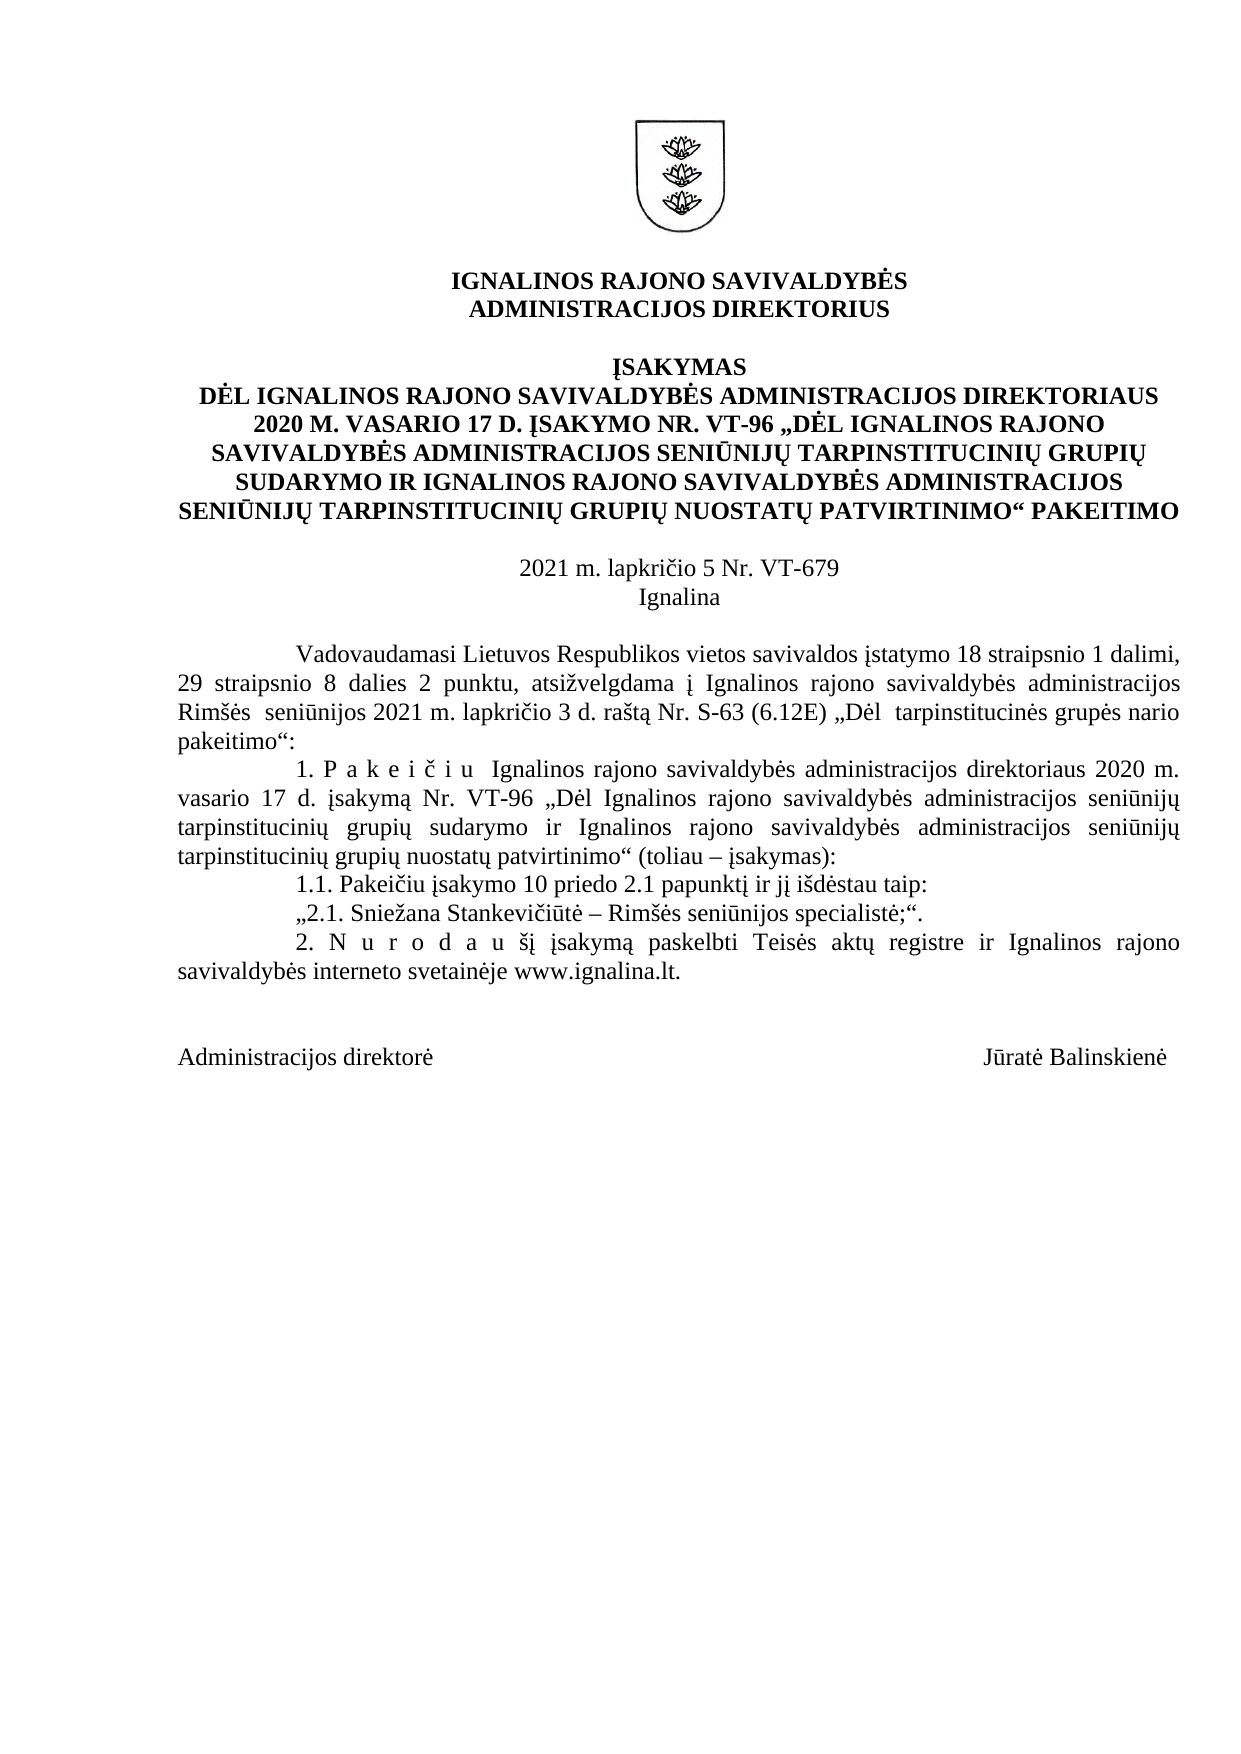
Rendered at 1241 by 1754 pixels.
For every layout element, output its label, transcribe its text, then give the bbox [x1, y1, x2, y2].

text ĮSAKYMAS [177, 352, 1181, 381]
text DĖL IGNALINOS RAJONO SAVIVALDYBĖS ADMINISTRACIJOS DIREKTORIAUS 2020 M. VASARIO 17 D. ĮSAKYMO NR. VT-96 „DĖL IGNALINOS RAJONO SAVIVALDYBĖS ADMINISTRACIJOS SENIŪNIJŲ TARPINSTITUCINIŲ GRUPIŲ SUDARYMO IR IGNALINOS RAJONO SAVIVALDYBĖS ADMINISTRACIJOS SENIŪNIJŲ TARPINSTITUCINIŲ GRUPIŲ NUOSTATŲ PATVIRTINIMO“ PAKEITIMO [177, 381, 1181, 524]
text IGNALINOS RAJONO SAVIVALDYBĖS [177, 266, 1181, 294]
text ADMINISTRACIJOS DIREKTORIUS [177, 294, 1181, 323]
text 2. N u r o d a u šį įsakymą paskelbti Teisės aktų registre ir Ignalinos rajono savivaldybės interneto svetainėje www.ignalina.lt. [177, 927, 1181, 984]
text Ignalina [177, 582, 1181, 611]
text „2.1. Sniežana Stankevičiūtė – Rimšės seniūnijos specialistė;“. [177, 898, 1181, 927]
text 2021 m. lapkričio 5 Nr. VT-679 [177, 553, 1181, 582]
text Administracijos direktorė Jūratė Balinskienė [177, 1042, 1181, 1071]
text 1. P a k e i č i u Ignalinos rajono savivaldybės administracijos direktoriaus 2020 m. vasario 17 d. įsakymą Nr. VT-96 „Dėl Ignalinos rajono savivaldybės administracijos seniūnijų tarpinstitucinių grupių sudarymo ir Ignalinos rajono savivaldybės administracijos seniūnijų tarpinstitucinių grupių nuostatų patvirtinimo“ (toliau – įsakymas): [177, 754, 1181, 869]
text Vadovaudamasi Lietuvos Respublikos vietos savivaldos įstatymo 18 straipsnio 1 dalimi, 29 straipsnio 8 dalies 2 punktu, atsižvelgdama į Ignalinos rajono savivaldybės administracijos Rimšės seniūnijos 2021 m. lapkričio 3 d. raštą Nr. S-63 (6.12E) „Dėl tarpinstitucinės grupės nario pakeitimo“: [177, 639, 1181, 754]
text 1.1. Pakeičiu įsakymo 10 priedo 2.1 papunktį ir jį išdėstau taip: [177, 869, 1181, 898]
